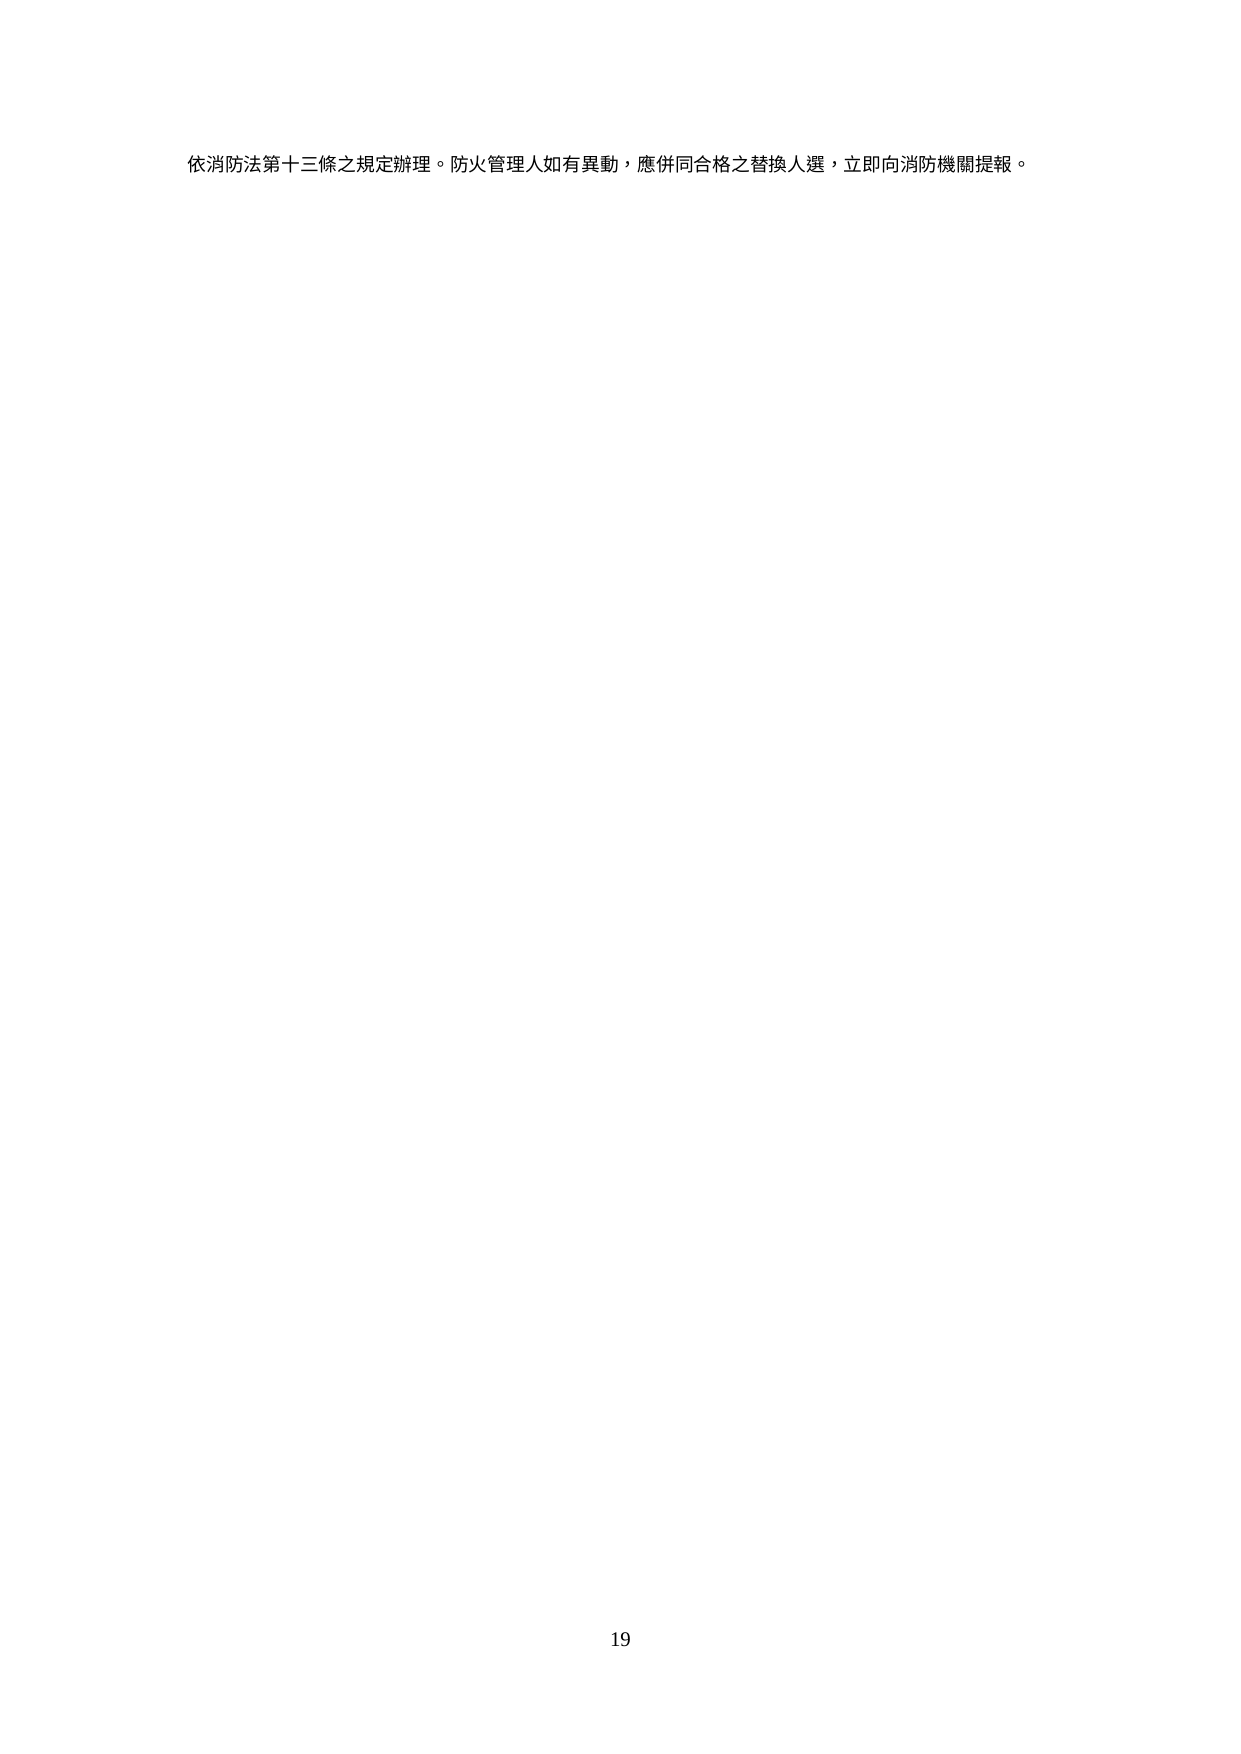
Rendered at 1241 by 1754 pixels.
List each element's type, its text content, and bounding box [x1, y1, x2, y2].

text 依消防法第十三條之規定辦理。防火管理人如有異動，應併同合格之替換人選，立即向消防機關提報。 [187, 150, 1053, 177]
